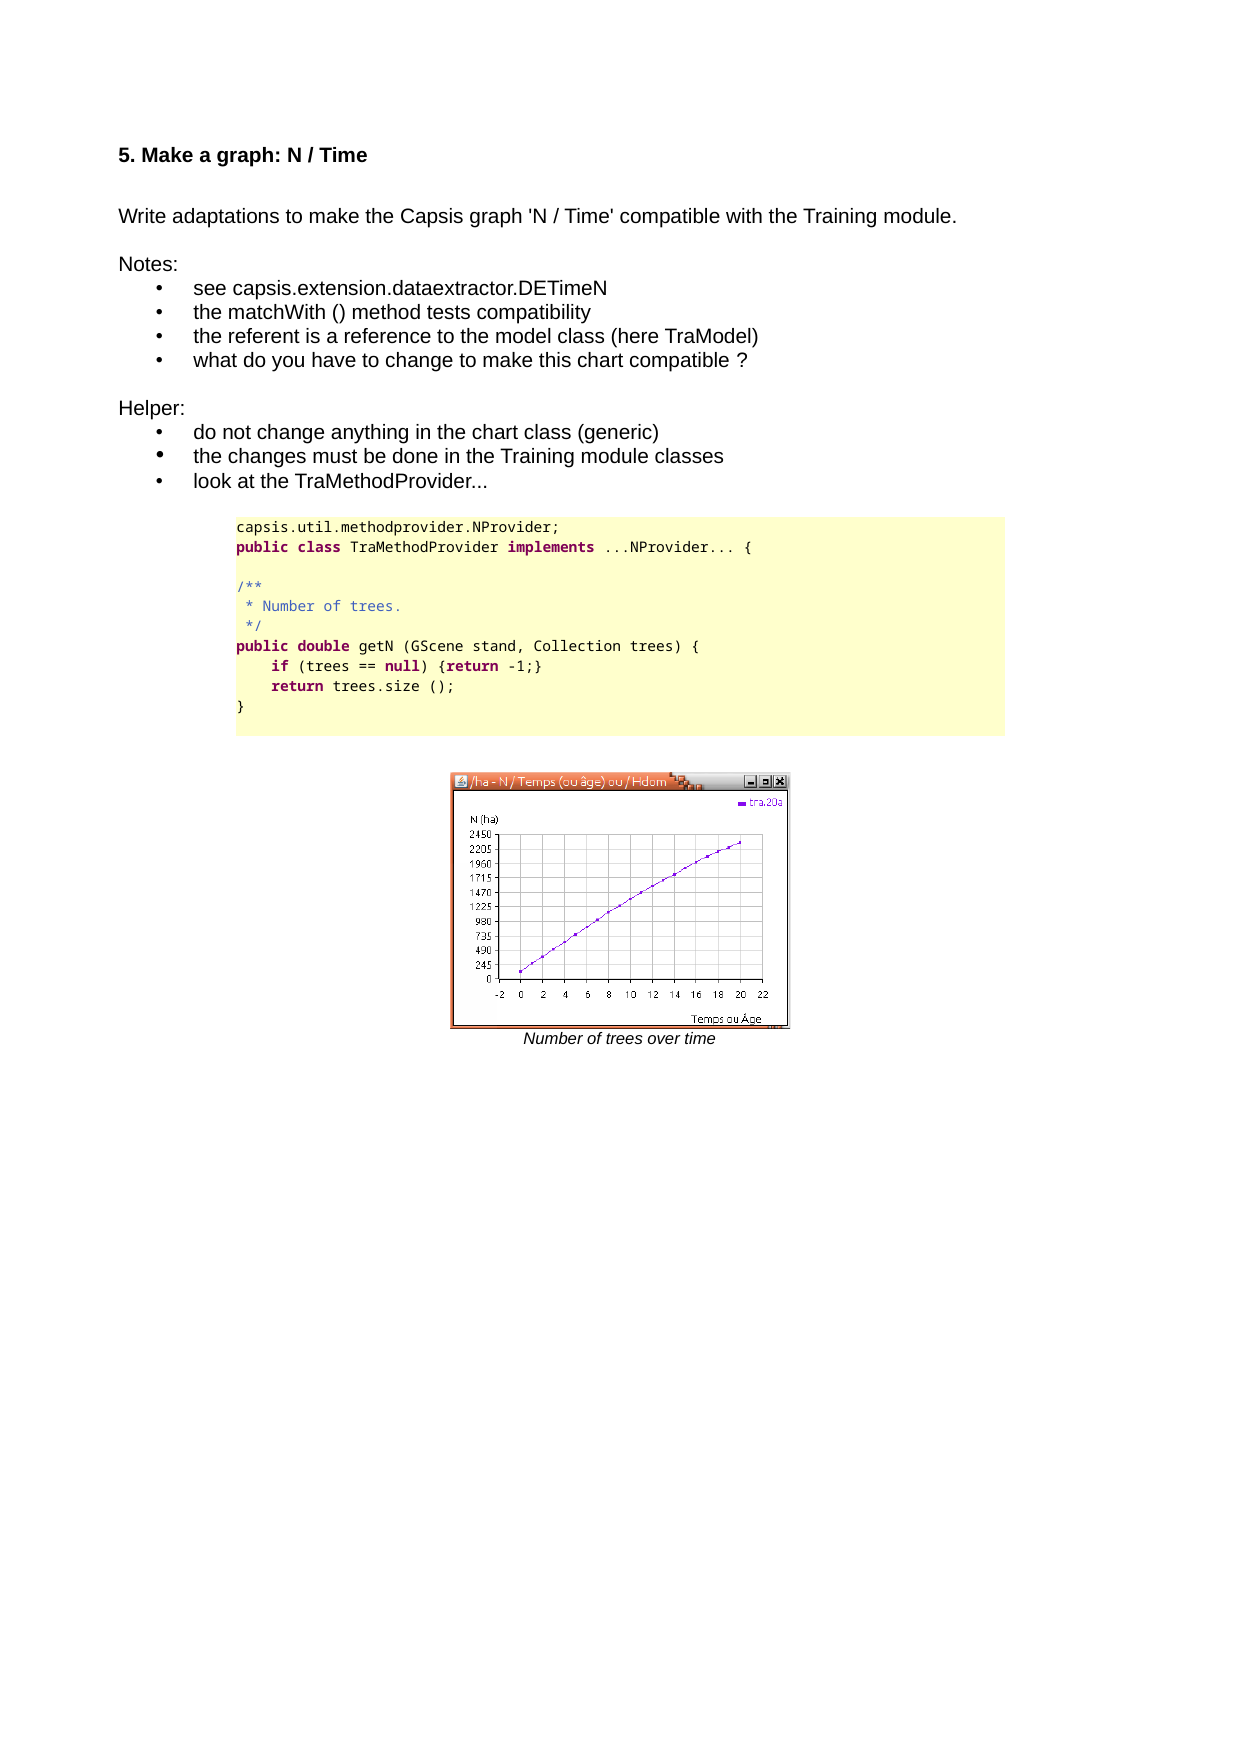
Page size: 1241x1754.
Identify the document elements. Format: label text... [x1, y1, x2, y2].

list the referent is a reference to the model class (here TraModel) [156, 323, 1122, 348]
text Helper: [118, 396, 1122, 419]
table_header [1005, 517, 1122, 736]
subtitle 5. Make a graph: N / Time [118, 143, 1122, 167]
table_header [120, 517, 236, 736]
list the matchWith () method tests compatibility [156, 299, 1122, 323]
text Number of trees over time [450, 1029, 790, 1048]
list what do you have to change to make this chart compatible ? [156, 348, 1122, 372]
table_header capsis.util.methodprovider.NProvider; public class TraMethodProvider implements ...NProvider... { /** * Number of trees. */ public double getN (GScene stand, Collection trees) { if (trees == null) {return -1;} return trees.size (); } [236, 616, 1005, 716]
list do not change anything in the chart class (generic) [156, 419, 1122, 444]
text Write adaptations to make the Capsis graph 'N / Time' compatible with the Training module. [118, 203, 1122, 227]
list look at the TraMethodProvider... [156, 469, 1122, 493]
picture [450, 772, 791, 1029]
list see capsis.extension.dataextractor.DETimeN [156, 275, 1122, 299]
text Notes: [118, 251, 1122, 275]
list the changes must be done in the Training module classes [156, 444, 1122, 469]
